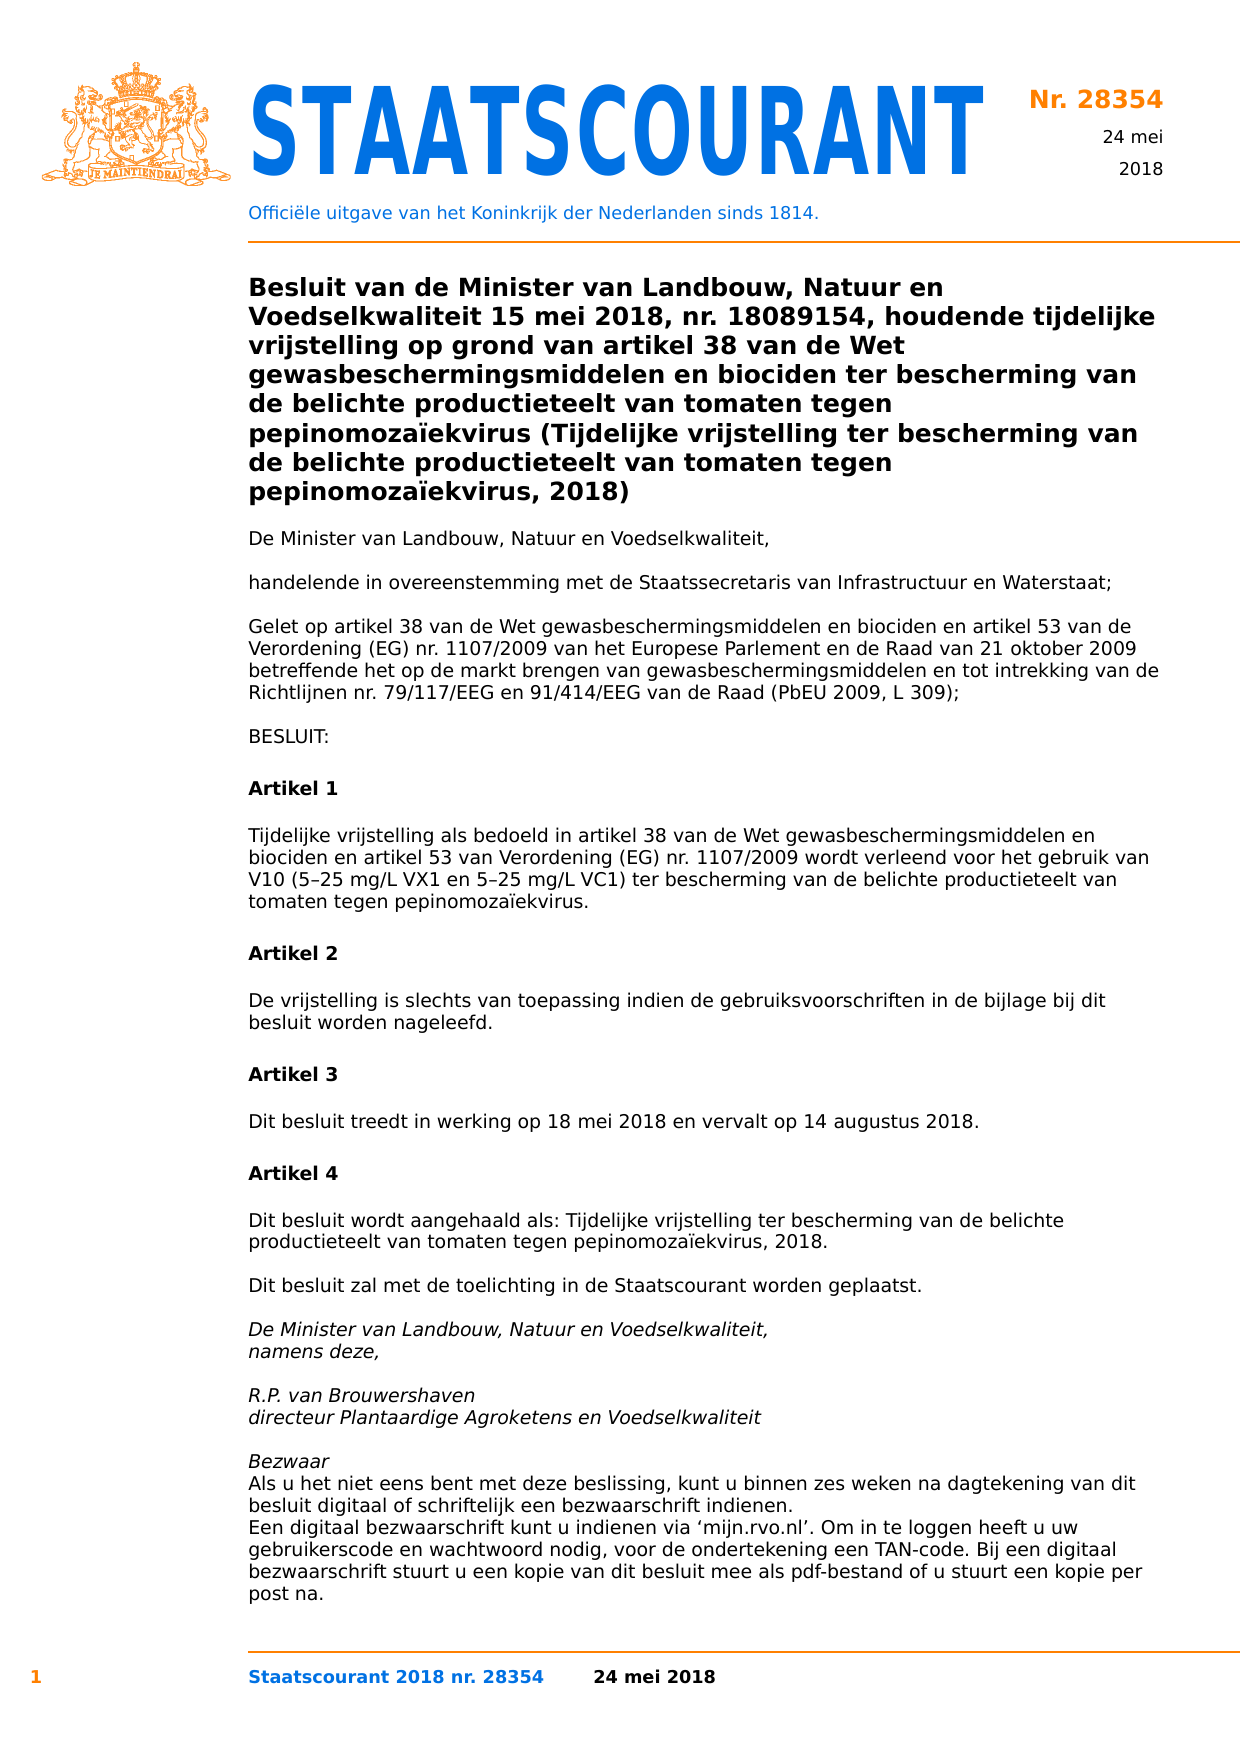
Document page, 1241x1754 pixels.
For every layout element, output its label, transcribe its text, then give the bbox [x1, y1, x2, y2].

table_cell Officiële uitgave van het Koninkrijk der Nederlanden sinds 1814. [248, 203, 1240, 241]
text Als u het niet eens bent met deze beslissing, kunt u binnen zes weken na dagtekening van dit besluit digitaal of schriftelijk een bezwaarschrift indienen. [248, 1473, 1163, 1517]
subtitle Artikel 2 [248, 943, 1163, 964]
subtitle Besluit van de Minister van Landbouw, Natuur en Voedselkwaliteit 15 mei 2018, nr. 18089154, houdende tijdelijke vrijstelling op grond van artikel 38 van de Wet gewasbeschermingsmiddelen en biociden ter bescherming van de belichte productieteelt van tomaten tegen pepinomozaïekvirus (Tijdelijke vrijstelling ter bescherming van de belichte productieteelt van tomaten tegen pepinomozaïekvirus, 2018) [248, 273, 1163, 506]
text BESLUIT: [248, 726, 1163, 748]
table_cell 2018 [998, 153, 1240, 203]
table_cell 24 mei [998, 121, 1240, 153]
text Gelet op artikel 38 van de Wet gewasbeschermingsmiddelen en biociden en artikel 53 van de Verordening (EG) nr. 1107/2009 van het Europese Parlement en de Raad van 21 oktober 2009 betreffende het op de markt brengen van gewasbeschermingsmiddelen en tot intrekking van de Richtlijnen nr. 79/117/EEG en 91/414/EEG van de Raad (PbEU 2009, L 309); [248, 616, 1163, 704]
table_header STAATSCOURANT [248, 62, 998, 203]
subtitle Artikel 3 [248, 1063, 1163, 1086]
subtitle Artikel 4 [248, 1162, 1163, 1184]
text Dit besluit zal met de toelichting in de Staatscourant worden geplaatst. [248, 1275, 1163, 1297]
text Dit besluit treedt in werking op 18 mei 2018 en vervalt op 14 augustus 2018. [248, 1111, 1163, 1132]
text De vrijstelling is slechts van toepassing indien de gebruiksvoorschriften in de bijlage bij dit besluit worden nageleefd. [248, 989, 1163, 1033]
text Bezwaar [248, 1451, 1163, 1473]
subtitle Artikel 1 [248, 778, 1163, 800]
text De Minister van Landbouw, Natuur en Voedselkwaliteit, namens deze, R.P. van Brouwershaven directeur Plantaardige Agroketens en Voedselkwaliteit [248, 1319, 1163, 1429]
table_header Nr. 28354 [998, 62, 1240, 121]
text De Minister van Landbouw, Natuur en Voedselkwaliteit, [248, 528, 1163, 550]
picture [41, 62, 231, 186]
text handelende in overeenstemming met de Staatssecretaris van Infrastructuur en Waterstaat; [248, 572, 1163, 594]
text Tijdelijke vrijstelling als bedoeld in artikel 38 van de Wet gewasbeschermingsmiddelen en biociden en artikel 53 van Verordening (EG) nr. 1107/2009 wordt verleend voor het gebruik van V10 (5–25 mg/L VX1 en 5–25 mg/L VC1) ter bescherming van de belichte productieteelt van tomaten tegen pepinomozaïekvirus. [248, 825, 1163, 913]
table_header [25, 62, 248, 241]
text Dit besluit wordt aangehaald als: Tijdelijke vrijstelling ter bescherming van de belichte productieteelt van tomaten tegen pepinomozaïekvirus, 2018. [248, 1209, 1163, 1253]
text Een digitaal bezwaarschrift kunt u indienen via ‘mijn.rvo.nl’. Om in te loggen heeft u uw gebruikerscode en wachtwoord nodig, voor de ondertekening een TAN-code. Bij een digitaal bezwaarschrift stuurt u een kopie van dit besluit mee als pdf-bestand of u stuurt een kopie per post na. [248, 1517, 1163, 1605]
